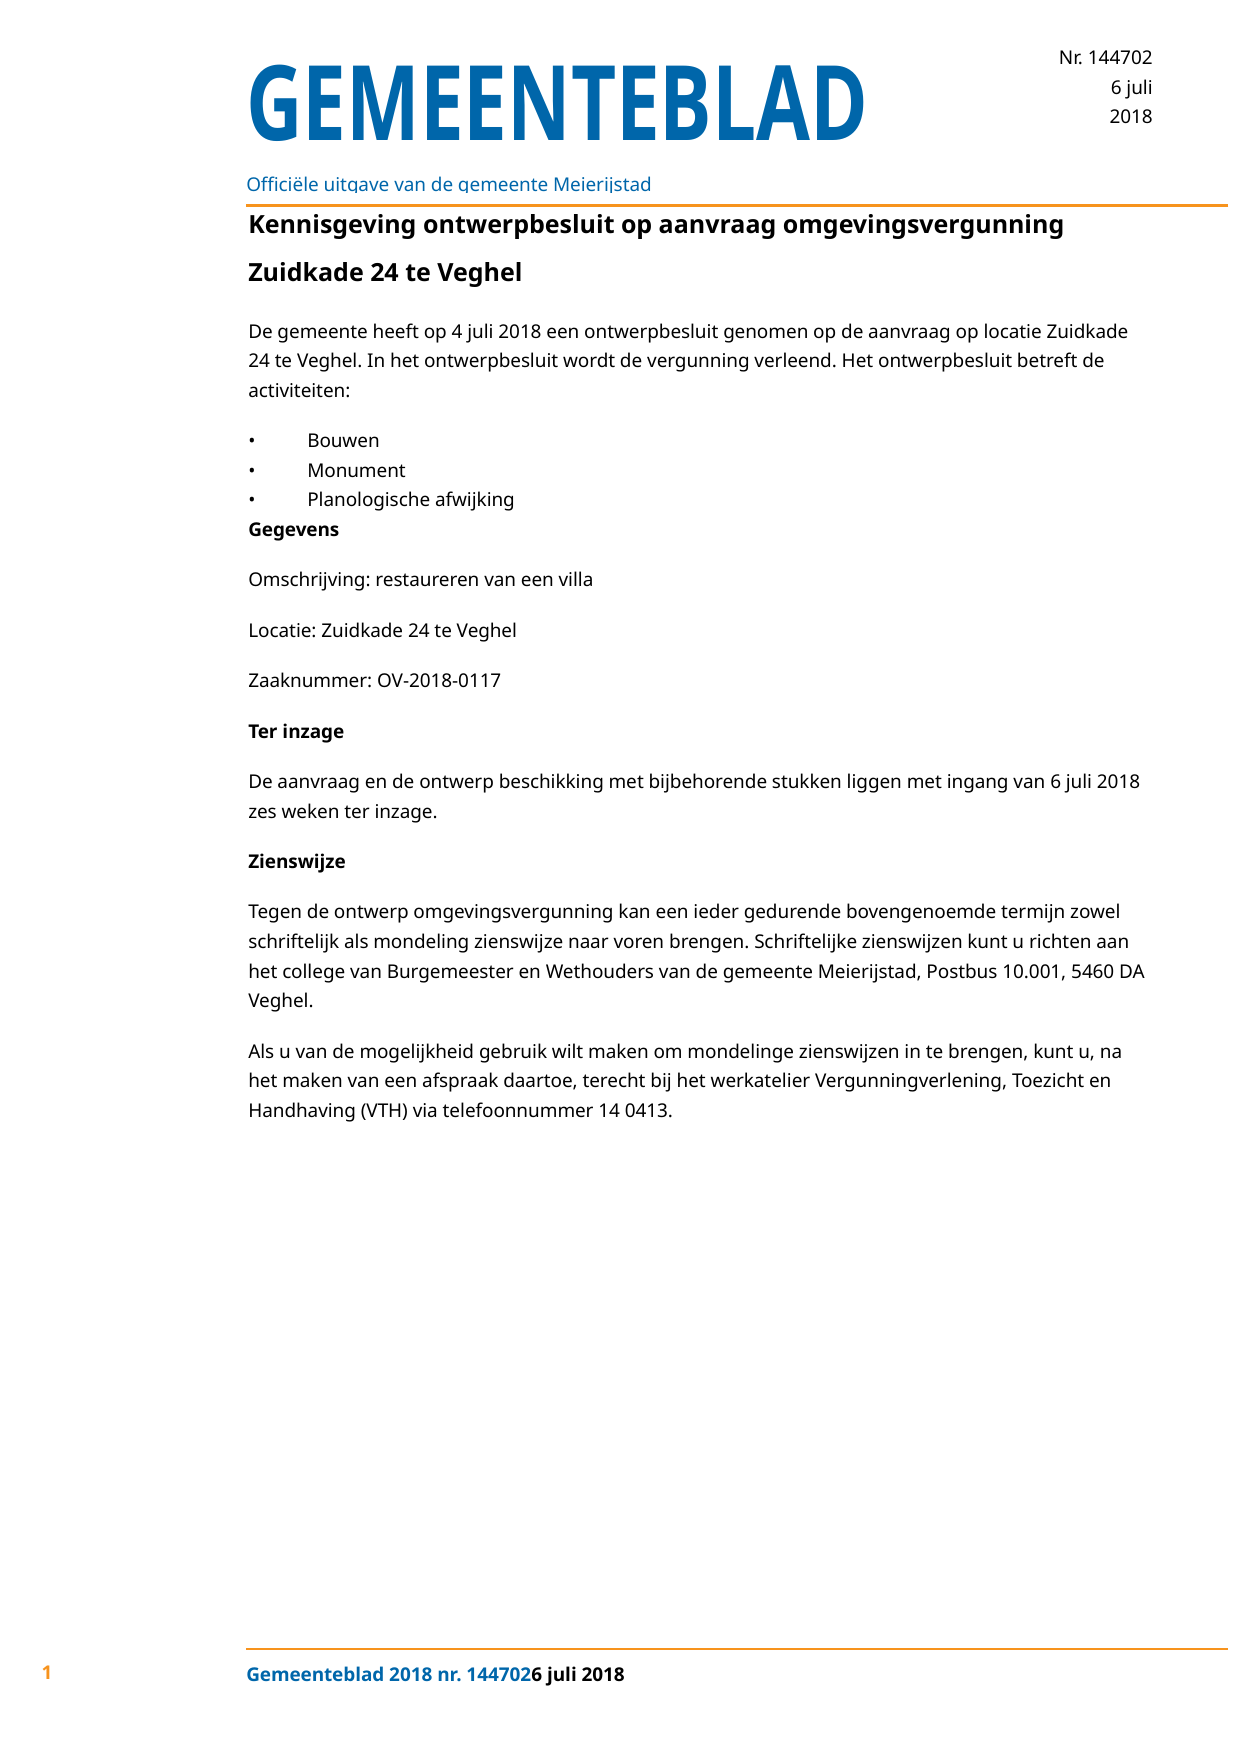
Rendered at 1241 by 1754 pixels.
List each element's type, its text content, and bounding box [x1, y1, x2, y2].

text Gegevens [248, 516, 1152, 542]
text Ter inzage [248, 718, 1152, 744]
list Monument [248, 457, 1152, 483]
text Zaaknummer: OV-2018-0117 [248, 667, 1152, 693]
text Tegen de ontwerp omgevingsvergunning kan een ieder gedurende bovengenoemde termijn zowel schriftelijk als mondeling zienswijze naar voren brengen. Schriftelijke zienswijzen kunt u richten aan het college van Burgemeester en Wethouders van de gemeente Meierijstad, Postbus 10.001, 5460 DA Veghel. [248, 899, 1152, 1013]
text Als u van de mogelijkheid gebruik wilt maken om mondelinge zienswijzen in te brengen, kunt u, na het maken van een afspraak daartoe, terecht bij het werkatelier Vergunningverlening, Toezicht en Handhaving (VTH) via telefoonnummer 14 0413. [248, 1038, 1152, 1123]
text Locatie: Zuidkade 24 te Veghel [248, 617, 1152, 643]
text Zienswijze [248, 848, 1152, 874]
text De aanvraag en de ontwerp beschikking met bijbehorende stukken liggen met ingang van 6 juli 2018 zes weken ter inzage. [248, 768, 1152, 824]
text Omschrijving: restaureren van een villa [248, 567, 1152, 592]
list Planologische afwijking [248, 487, 1152, 512]
text De gemeente heeft op 4 juli 2018 een ontwerpbesluit genomen op de aanvraag op locatie Zuidkade 24 te Veghel. In het ontwerpbesluit wordt de vergunning verleend. Het ontwerpbesluit betreft de activiteiten: [248, 318, 1152, 403]
list Bouwen [248, 427, 1152, 453]
picture [41, 47, 231, 172]
text Kennisgeving ontwerpbesluit op aanvraag omgevingsvergunning Zuidkade 24 te Veghel [248, 207, 1152, 288]
